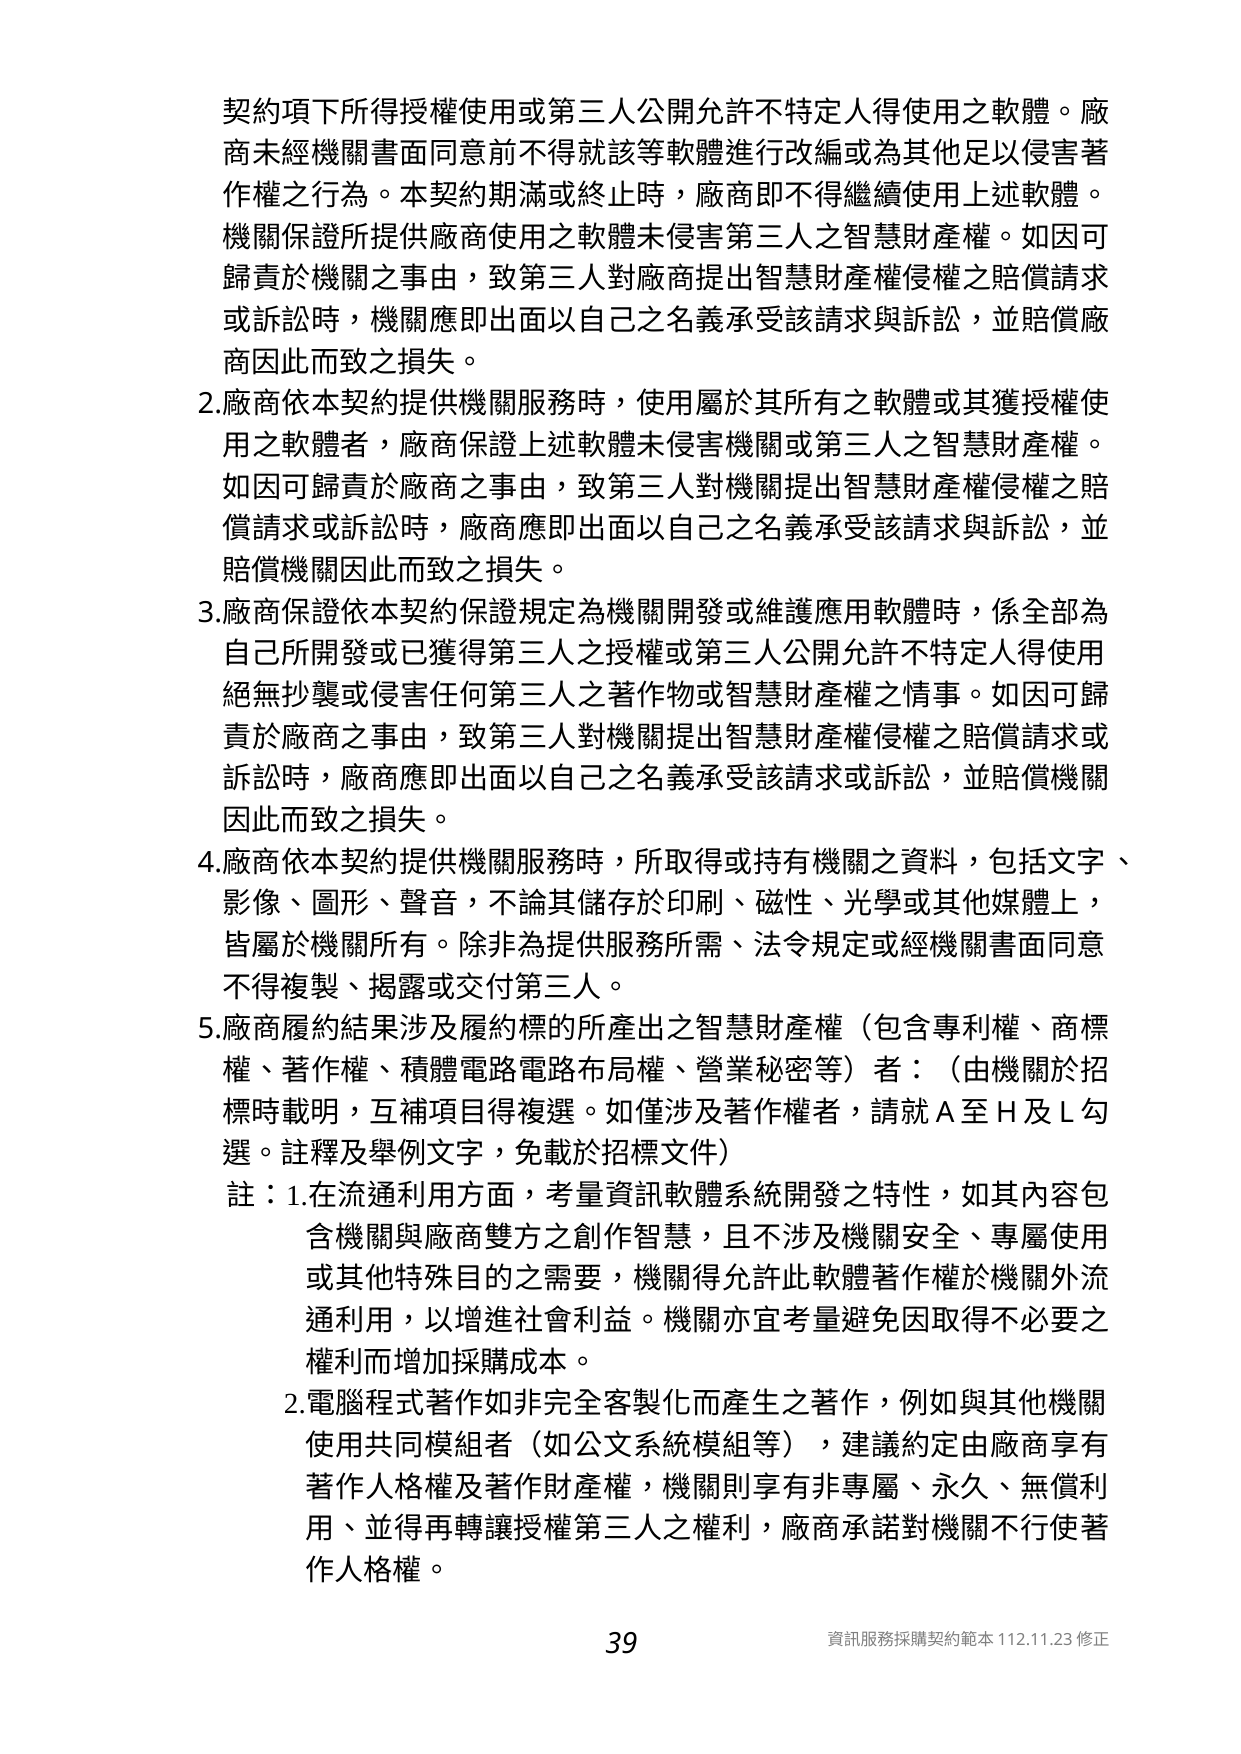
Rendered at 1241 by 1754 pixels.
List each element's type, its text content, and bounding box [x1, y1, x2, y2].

text 5.廠商履約結果涉及履約標的所產出之智慧財產權（包含專利權、商標權、著作權、積體電路電路布局權、營業秘密等）者：（由機關於招標時載明，互補項目得複選。如僅涉及著作權者，請就A至H及L勾選。註釋及舉例文字，免載於招標文件） [197, 1005, 1109, 1172]
text 註：1.在流通利用方面，考量資訊軟體系統開發之特性，如其內容包含機關與廠商雙方之創作智慧，且不涉及機關安全、專屬使用或其他特殊目的之需要，機關得允許此軟體著作權於機關外流通利用，以增進社會利益。機關亦宜考量避免因取得不必要之權利而增加採購成本。 [226, 1172, 1109, 1380]
text 契約項下所得授權使用或第三人公開允許不特定人得使用之軟體。廠商未經機關書面同意前不得就該等軟體進行改編或為其他足以侵害著作權之行為。本契約期滿或終止時，廠商即不得繼續使用上述軟體。機關保證所提供廠商使用之軟體未侵害第三人之智慧財產權。如因可歸責於機關之事由，致第三人對廠商提出智慧財產權侵權之賠償請求或訴訟時，機關應即出面以自己之名義承受該請求與訴訟，並賠償廠商因此而致之損失。 [197, 89, 1109, 380]
text 3.廠商保證依本契約保證規定為機關開發或維護應用軟體時，係全部為自己所開發或已獲得第三人之授權或第三人公開允許不特定人得使用，絕無抄襲或侵害任何第三人之著作物或智慧財產權之情事。如因可歸責於廠商之事由，致第三人對機關提出智慧財產權侵權之賠償請求或訴訟時，廠商應即出面以自己之名義承受該請求或訴訟，並賠償機關因此而致之損失。 [197, 589, 1109, 839]
text 4.廠商依本契約提供機關服務時，所取得或持有機關之資料，包括文字、影像、圖形、聲音，不論其儲存於印刷、磁性、光學或其他媒體上，皆屬於機關所有。除非為提供服務所需、法令規定或經機關書面同意，不得複製、揭露或交付第三人。 [197, 839, 1109, 1005]
text 2.廠商依本契約提供機關服務時，使用屬於其所有之軟體或其獲授權使用之軟體者，廠商保證上述軟體未侵害機關或第三人之智慧財產權。如因可歸責於廠商之事由，致第三人對機關提出智慧財產權侵權之賠償請求或訴訟時，廠商應即出面以自己之名義承受該請求與訴訟，並賠償機關因此而致之損失。 [197, 380, 1109, 589]
text 2.電腦程式著作如非完全客製化而產生之著作，例如與其他機關使用共同模組者（如公文系統模組等），建議約定由廠商享有著作人格權及著作財產權，機關則享有非專屬、永久、無償利用、並得再轉讓授權第三人之權利，廠商承諾對機關不行使著作人格權。 [284, 1380, 1109, 1589]
